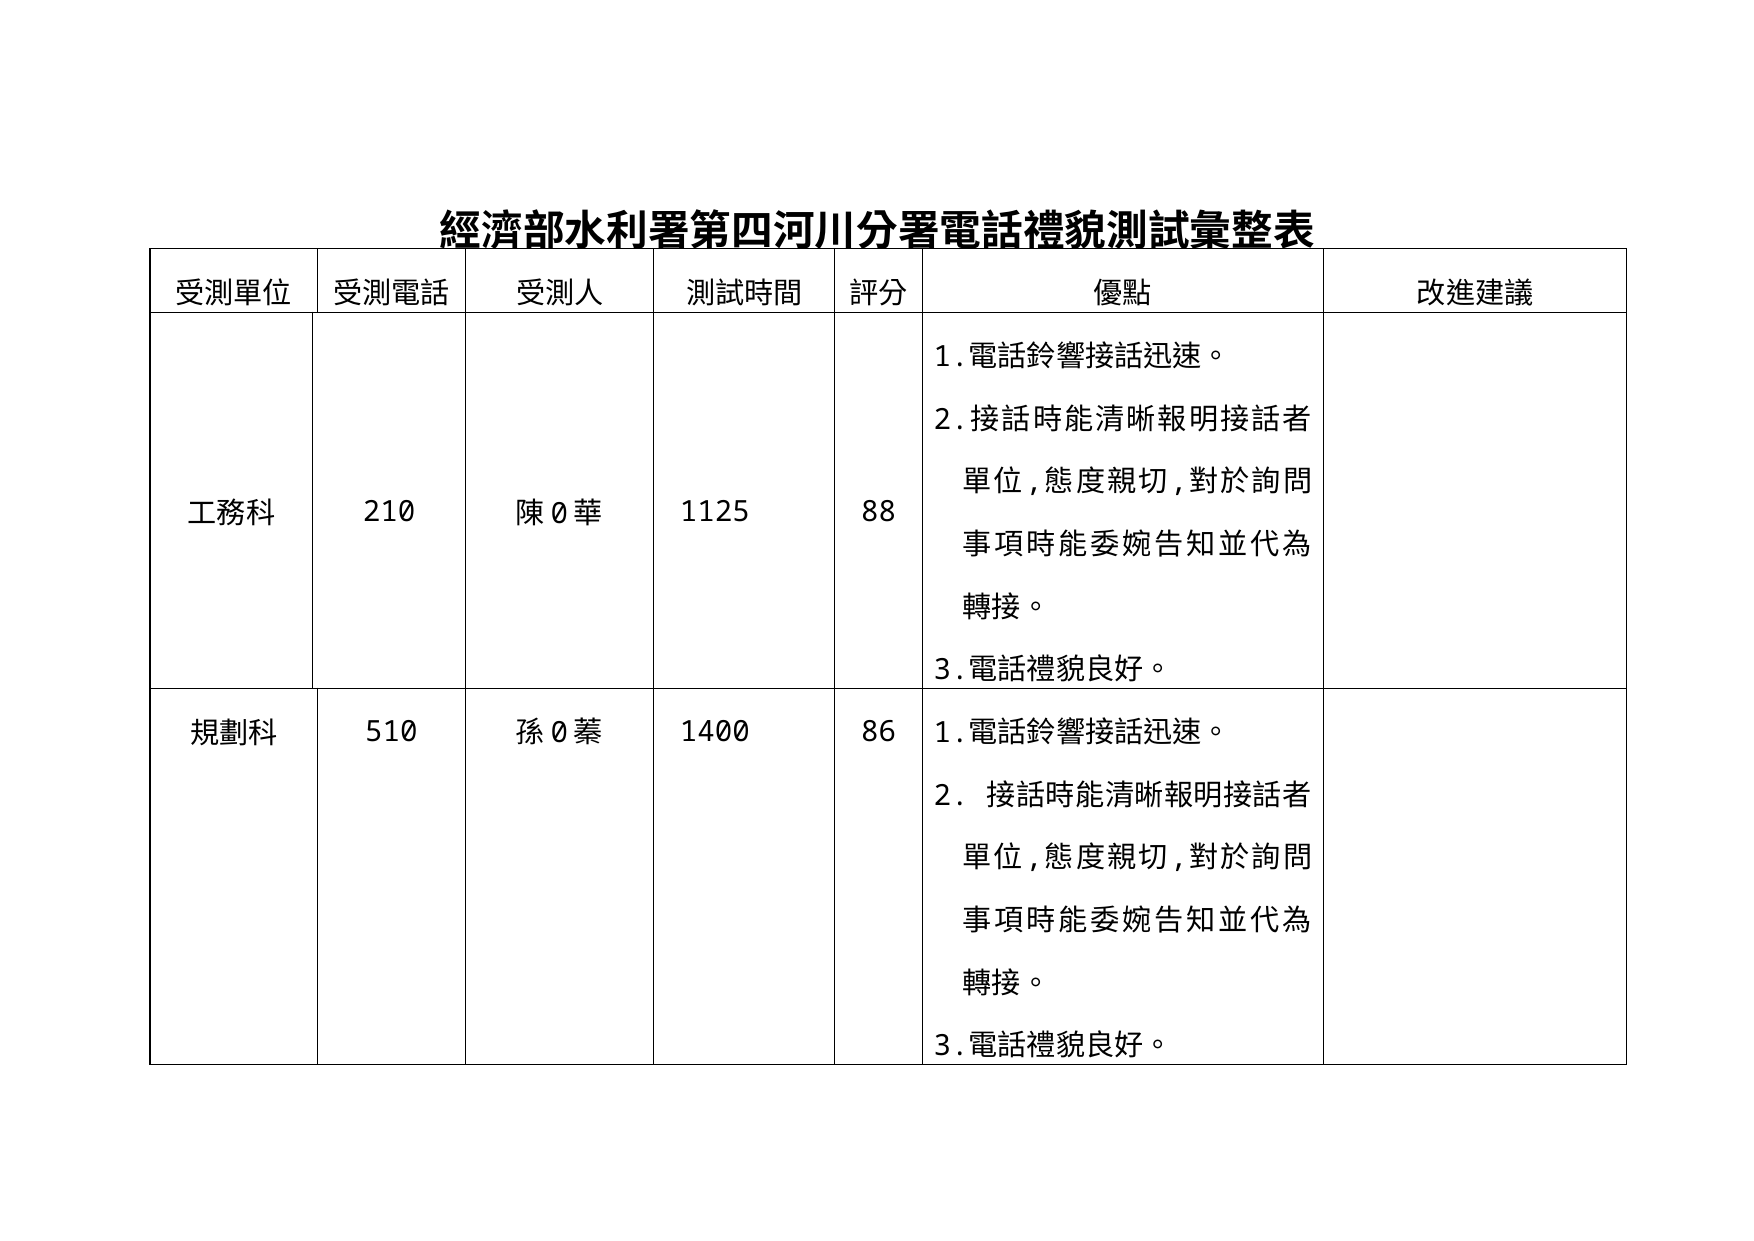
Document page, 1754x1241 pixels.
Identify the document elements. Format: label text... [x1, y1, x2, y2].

table_cell 1.電話鈴響接話迅速。 2.接話時能清晰報明接話者單位,態度親切,對於詢問事項時能委婉告知並代為轉接。 3.電話禮貌良好。 [923, 313, 1323, 688]
table_header 測試時間 [654, 249, 834, 312]
table_cell 1125 [654, 313, 834, 688]
table_cell 陳0華 [466, 313, 653, 688]
table_header 改進建議 [1324, 249, 1626, 312]
table_cell 510 [318, 689, 465, 1064]
table_cell 孫0蓁 [466, 689, 653, 1064]
table_cell 210 [313, 313, 465, 688]
table_cell 規劃科 [151, 689, 317, 1064]
table_cell 工務科 [151, 313, 312, 688]
table_cell 88 [835, 313, 922, 688]
table_cell 1.電話鈴響接話迅速。 2. 接話時能清晰報明接話者單位,態度親切,對於詢問事項時能委婉告知並代為轉接。 3.電話禮貌良好。 [923, 689, 1323, 1064]
table_header 受測人 [466, 249, 653, 312]
table_header 受測單位 [151, 249, 317, 312]
table_header 評分 [835, 249, 922, 312]
table_cell [1324, 689, 1626, 1064]
table_header 受測電話 [318, 249, 465, 312]
text 經濟部水利署第四河川分署電話禮貌測試彙整表 [150, 186, 1604, 248]
table_header 優點 [923, 249, 1323, 312]
table_cell [1324, 313, 1626, 688]
table_cell 1400 [654, 689, 834, 1064]
table_cell 86 [835, 689, 922, 1064]
